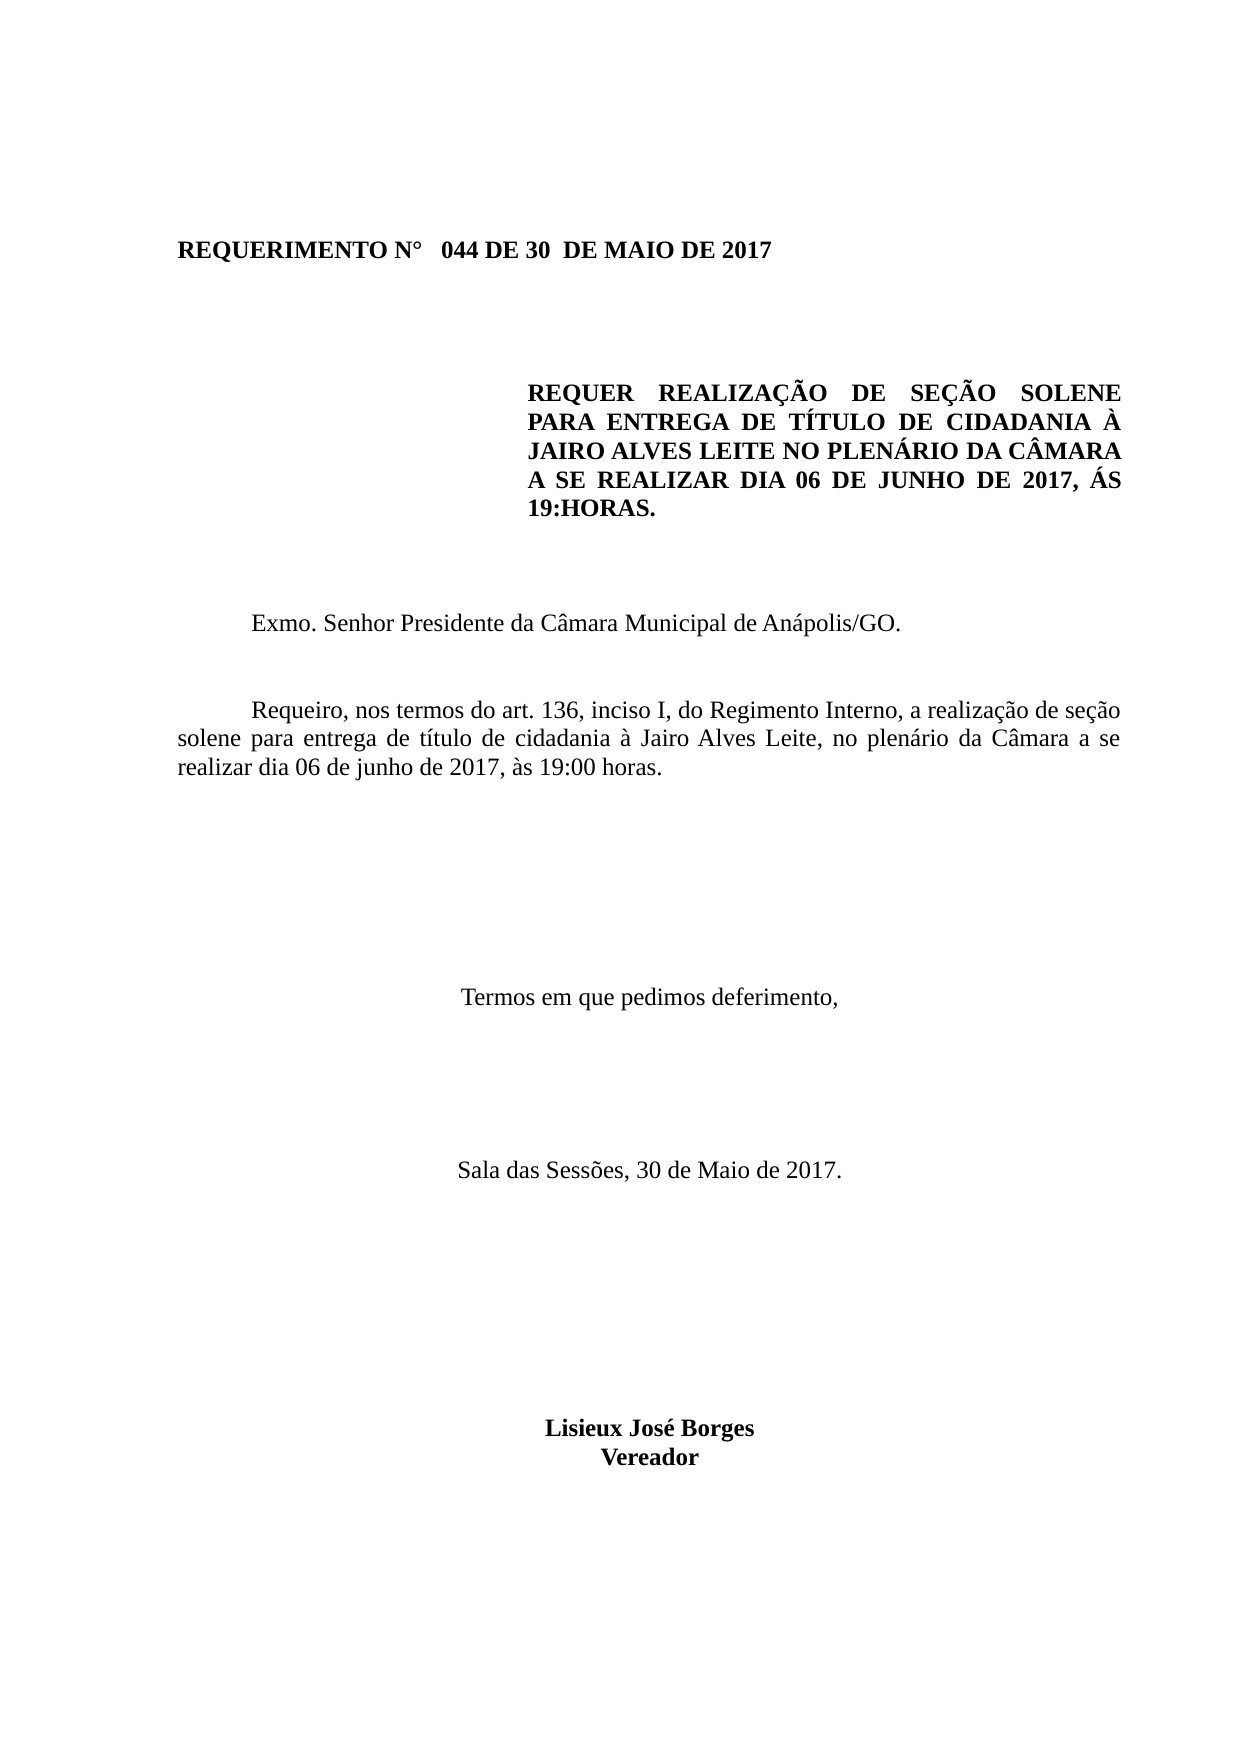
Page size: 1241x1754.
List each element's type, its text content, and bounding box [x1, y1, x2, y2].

text REQUERIMENTO N° 044 DE 30 DE MAIO DE 2017 [177, 235, 1122, 263]
text Exmo. Senhor Presidente da Câmara Municipal de Anápolis/GO. [177, 608, 1122, 637]
text Sala das Sessões, 30 de Maio de 2017. [177, 1155, 1122, 1183]
text Lisieux José Borges [177, 1413, 1122, 1442]
text Termos em que pedimos deferimento, [177, 982, 1122, 1011]
text Requeiro, nos termos do art. 136, inciso I, do Regimento Interno, a realização de seção solene para entrega de título de cidadania à Jairo Alves Leite, no plenário da Câmara a se realizar dia 06 de junho de 2017, às 19:00 horas. [177, 695, 1122, 781]
text Vereador [177, 1442, 1122, 1471]
text REQUER REALIZAÇÃO DE SEÇÃO SOLENE PARA ENTREGA DE TÍTULO DE CIDADANIA À JAIRO ALVES LEITE NO PLENÁRIO DA CÂMARA A SE REALIZAR DIA 06 DE JUNHO DE 2017, ÁS 19:HORAS. [527, 378, 1122, 522]
